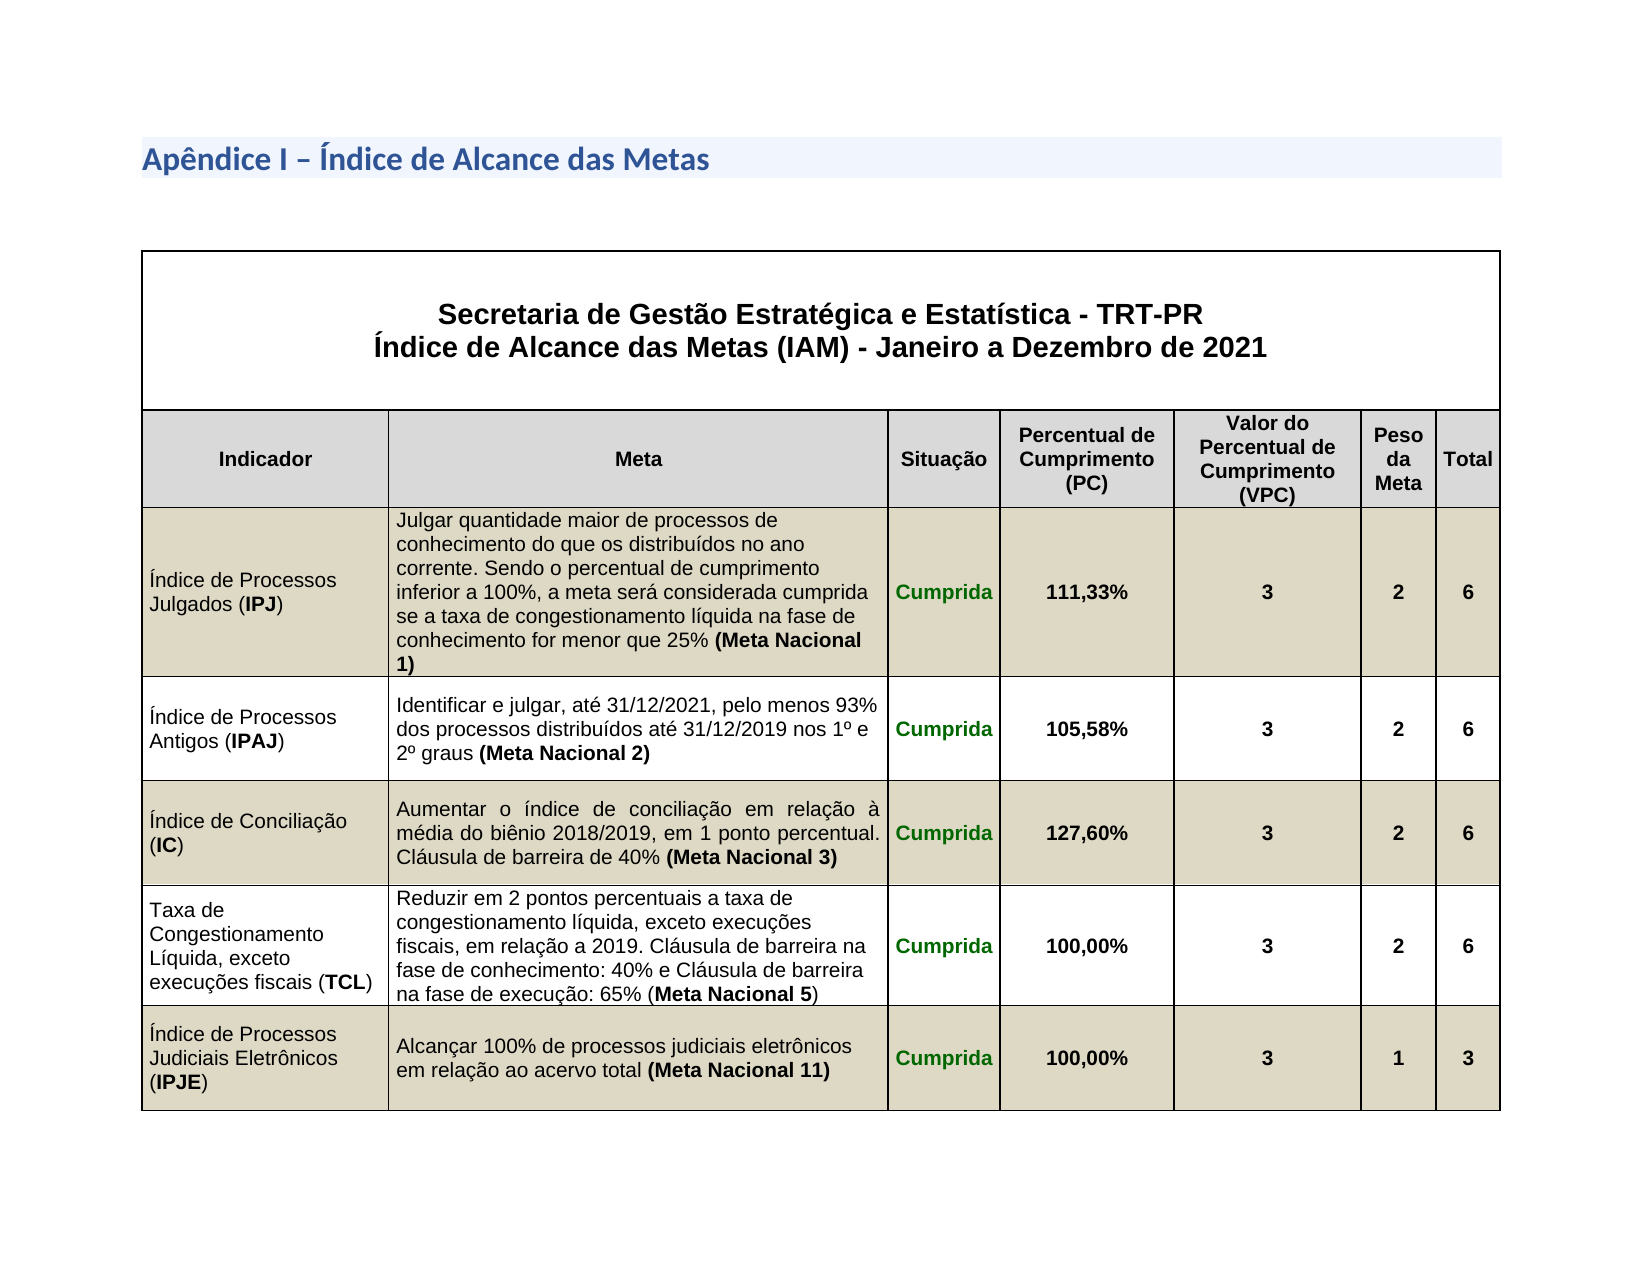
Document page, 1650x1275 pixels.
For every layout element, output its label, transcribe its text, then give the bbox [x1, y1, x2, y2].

table_cell Índice de Processos Antigos (IPAJ) [143, 677, 388, 780]
table_cell Cumprida [889, 508, 999, 676]
table_cell Cumprida [889, 886, 999, 1005]
table_cell Peso da Meta [1362, 411, 1435, 507]
table_cell 3 [1175, 1006, 1360, 1110]
table_cell 100,00% [1001, 886, 1173, 1005]
table_cell 3 [1175, 886, 1360, 1005]
table_cell Reduzir em 2 pontos percentuais a taxa de congestionamento líquida, exceto execuções fiscais, em relação a 2019. Cláusula de barreira na fase de conhecimento: 40% e Cláusula de barreira na fase de execução: 65% (Meta Nacional 5) [389, 886, 887, 1005]
table_cell 6 [1437, 886, 1499, 1005]
table_cell Índice de Processos Julgados (IPJ) [143, 508, 388, 676]
table_cell Valor do Percentual de Cumprimento (VPC) [1175, 411, 1360, 507]
table_cell 3 [1175, 677, 1360, 780]
table_cell Julgar quantidade maior de processos de conhecimento do que os distribuídos no ano corrente. Sendo o percentual de cumprimento inferior a 100%, a meta será considerada cumprida se a taxa de congestionamento líquida na fase de conhecimento for menor que 25% (Meta Nacional 1) [389, 508, 887, 676]
table_cell 2 [1362, 508, 1435, 676]
table_cell Aumentar o índice de conciliação em relação à média do biênio 2018/2019, em 1 ponto percentual. Cláusula de barreira de 40% (Meta Nacional 3) [389, 781, 887, 884]
table_cell Indicador [143, 411, 388, 507]
table_cell Taxa de Congestionamento Líquida, exceto execuções fiscais (TCL) [143, 886, 388, 1005]
table_cell Cumprida [889, 677, 999, 780]
table_cell 111,33% [1001, 508, 1173, 676]
table_cell Identificar e julgar, até 31/12/2021, pelo menos 93% dos processos distribuídos até 31/12/2019 nos 1º e 2º graus (Meta Nacional 2) [389, 677, 887, 780]
table_cell 6 [1437, 781, 1499, 884]
table_cell 127,60% [1001, 781, 1173, 884]
table_cell 105,58% [1001, 677, 1173, 780]
table_cell Alcançar 100% de processos judiciais eletrônicos em relação ao acervo total (Meta Nacional 11) [389, 1006, 887, 1110]
table_cell Cumprida [889, 1006, 999, 1110]
table_cell Percentual de Cumprimento (PC) [1001, 411, 1173, 507]
table_cell 3 [1437, 1006, 1499, 1110]
table_cell 6 [1437, 677, 1499, 780]
table_cell Índice de Processos Judiciais Eletrônicos (IPJE) [143, 1006, 388, 1110]
table_cell 6 [1437, 508, 1499, 676]
table_cell 3 [1175, 508, 1360, 676]
table_cell 1 [1362, 1006, 1435, 1110]
table_cell Índice de Conciliação (IC) [143, 781, 388, 884]
table_cell 3 [1175, 781, 1360, 884]
table_cell 2 [1362, 781, 1435, 884]
subtitle Apêndice I – Índice de Alcance das Metas [142, 137, 1502, 178]
table_header Secretaria de Gestão Estratégica e Estatística - TRT-PR Índice de Alcance das Metas (IAM) - Janeiro a Dezembro de 2021 [143, 252, 1499, 409]
table_cell Meta [389, 411, 887, 507]
table_cell Situação [889, 411, 999, 507]
table_cell 2 [1362, 886, 1435, 1005]
table_cell 100,00% [1001, 1006, 1173, 1110]
table_cell 2 [1362, 677, 1435, 780]
table_cell Cumprida [889, 781, 999, 884]
table_cell Total [1437, 411, 1499, 507]
